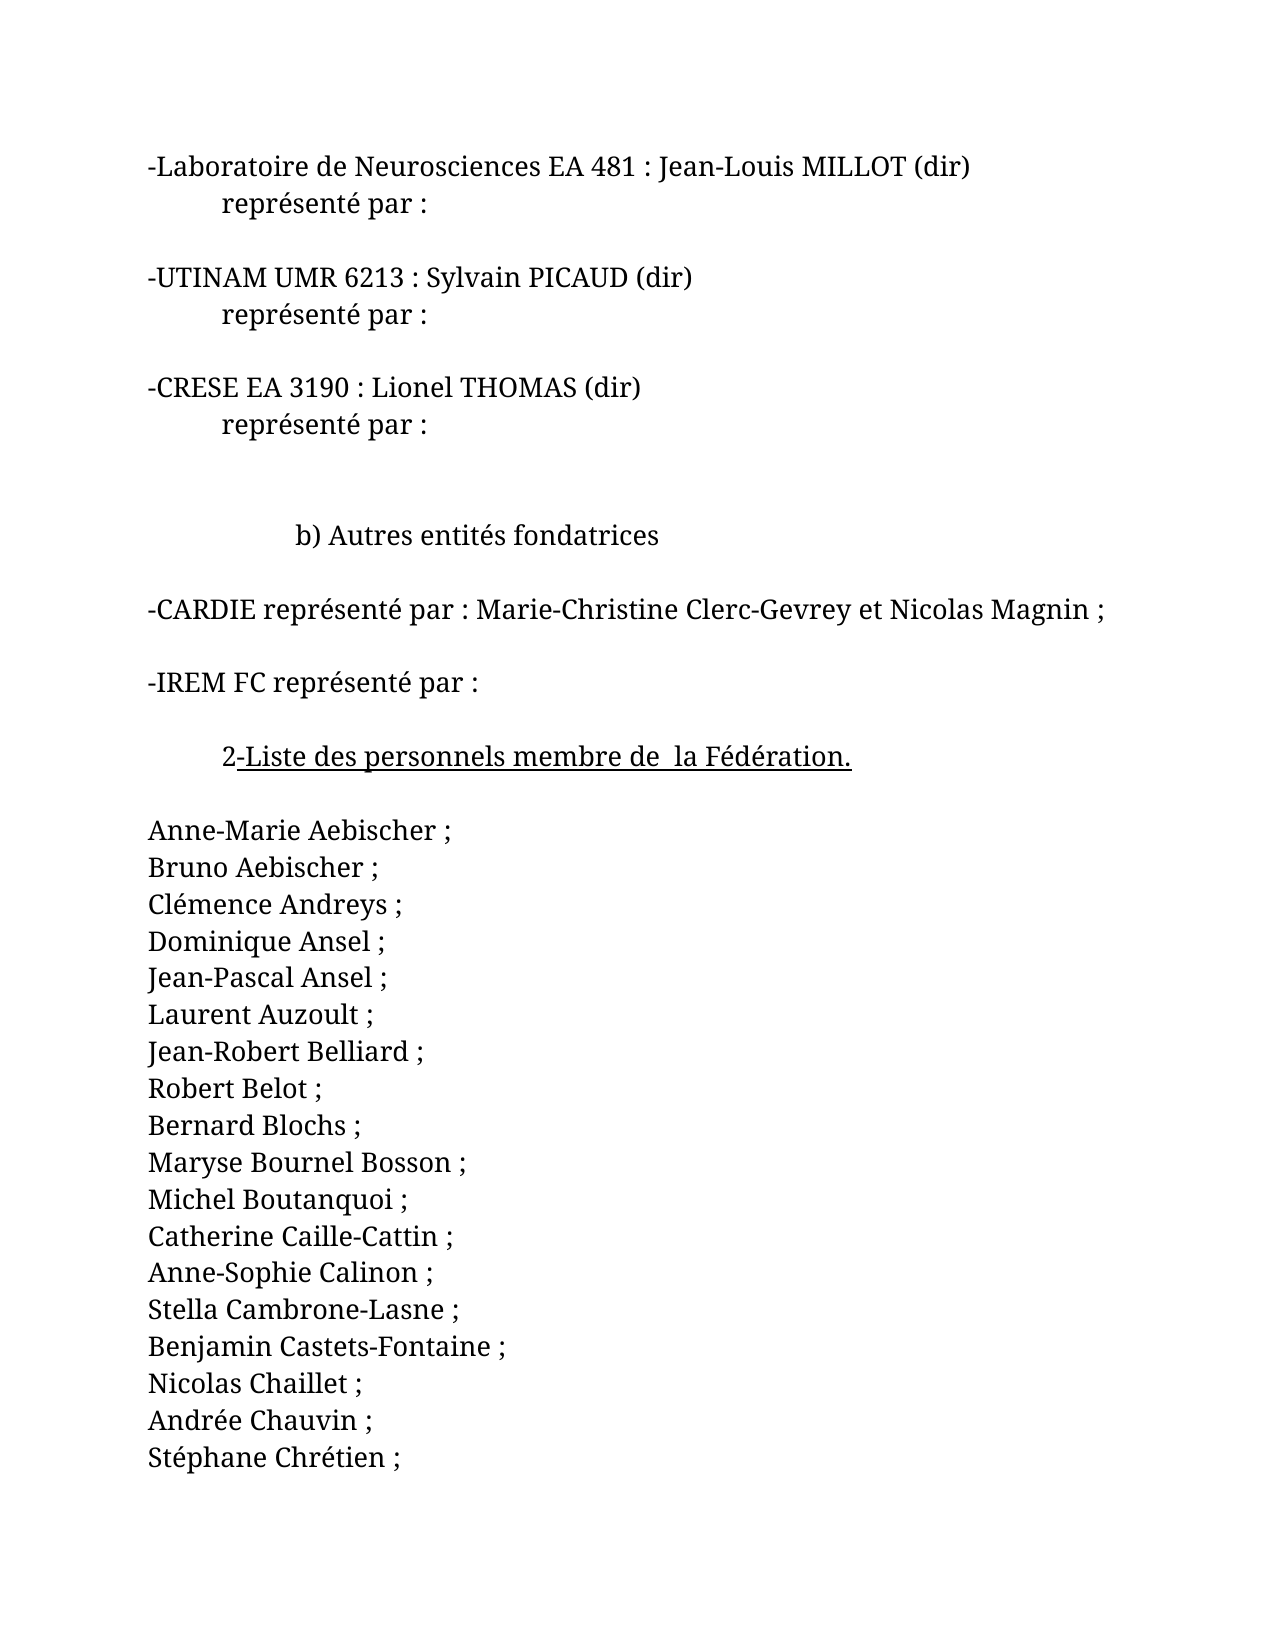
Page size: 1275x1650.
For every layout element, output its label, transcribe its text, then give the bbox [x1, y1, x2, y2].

text Maryse Bournel Bosson ; [148, 1143, 1127, 1180]
text Benjamin Castets-Fontaine ; [148, 1328, 1127, 1364]
text -CARDIE représenté par : Marie-Christine Clerc-Gevrey et Nicolas Magnin ; [148, 590, 1127, 627]
text -CRESE EA 3190 : Lionel THOMAS (dir) [148, 369, 1127, 406]
text représenté par : [148, 184, 1127, 221]
text Clémence Andreys ; [148, 885, 1127, 922]
text Anne-Marie Aebischer ; [148, 811, 1127, 848]
text Bernard Blochs ; [148, 1106, 1127, 1143]
text Bruno Aebischer ; [148, 848, 1127, 885]
text Nicolas Chaillet ; [148, 1364, 1127, 1401]
text Jean-Pascal Ansel ; [148, 959, 1127, 996]
text Dominique Ansel ; [148, 922, 1127, 959]
text Stella Cambrone-Lasne ; [148, 1291, 1127, 1328]
text -IREM FC représenté par : [148, 664, 1127, 701]
text -UTINAM UMR 6213 : Sylvain PICAUD (dir) [148, 258, 1127, 295]
text représenté par : [148, 406, 1127, 443]
text b) Autres entités fondatrices [148, 516, 1127, 553]
text Stéphane Chrétien ; [148, 1438, 1127, 1475]
text Catherine Caille-Cattin ; [148, 1217, 1127, 1254]
text représenté par : [148, 295, 1127, 332]
text -Laboratoire de Neurosciences EA 481 : Jean-Louis MILLOT (dir) [148, 148, 1127, 184]
text 2-Liste des personnels membre de la Fédération. [148, 738, 1127, 774]
text Andrée Chauvin ; [148, 1401, 1127, 1438]
text Laurent Auzoult ; [148, 996, 1127, 1033]
text Jean-Robert Belliard ; [148, 1033, 1127, 1069]
text Anne-Sophie Calinon ; [148, 1254, 1127, 1291]
text Robert Belot ; [148, 1069, 1127, 1106]
text Michel Boutanquoi ; [148, 1180, 1127, 1217]
